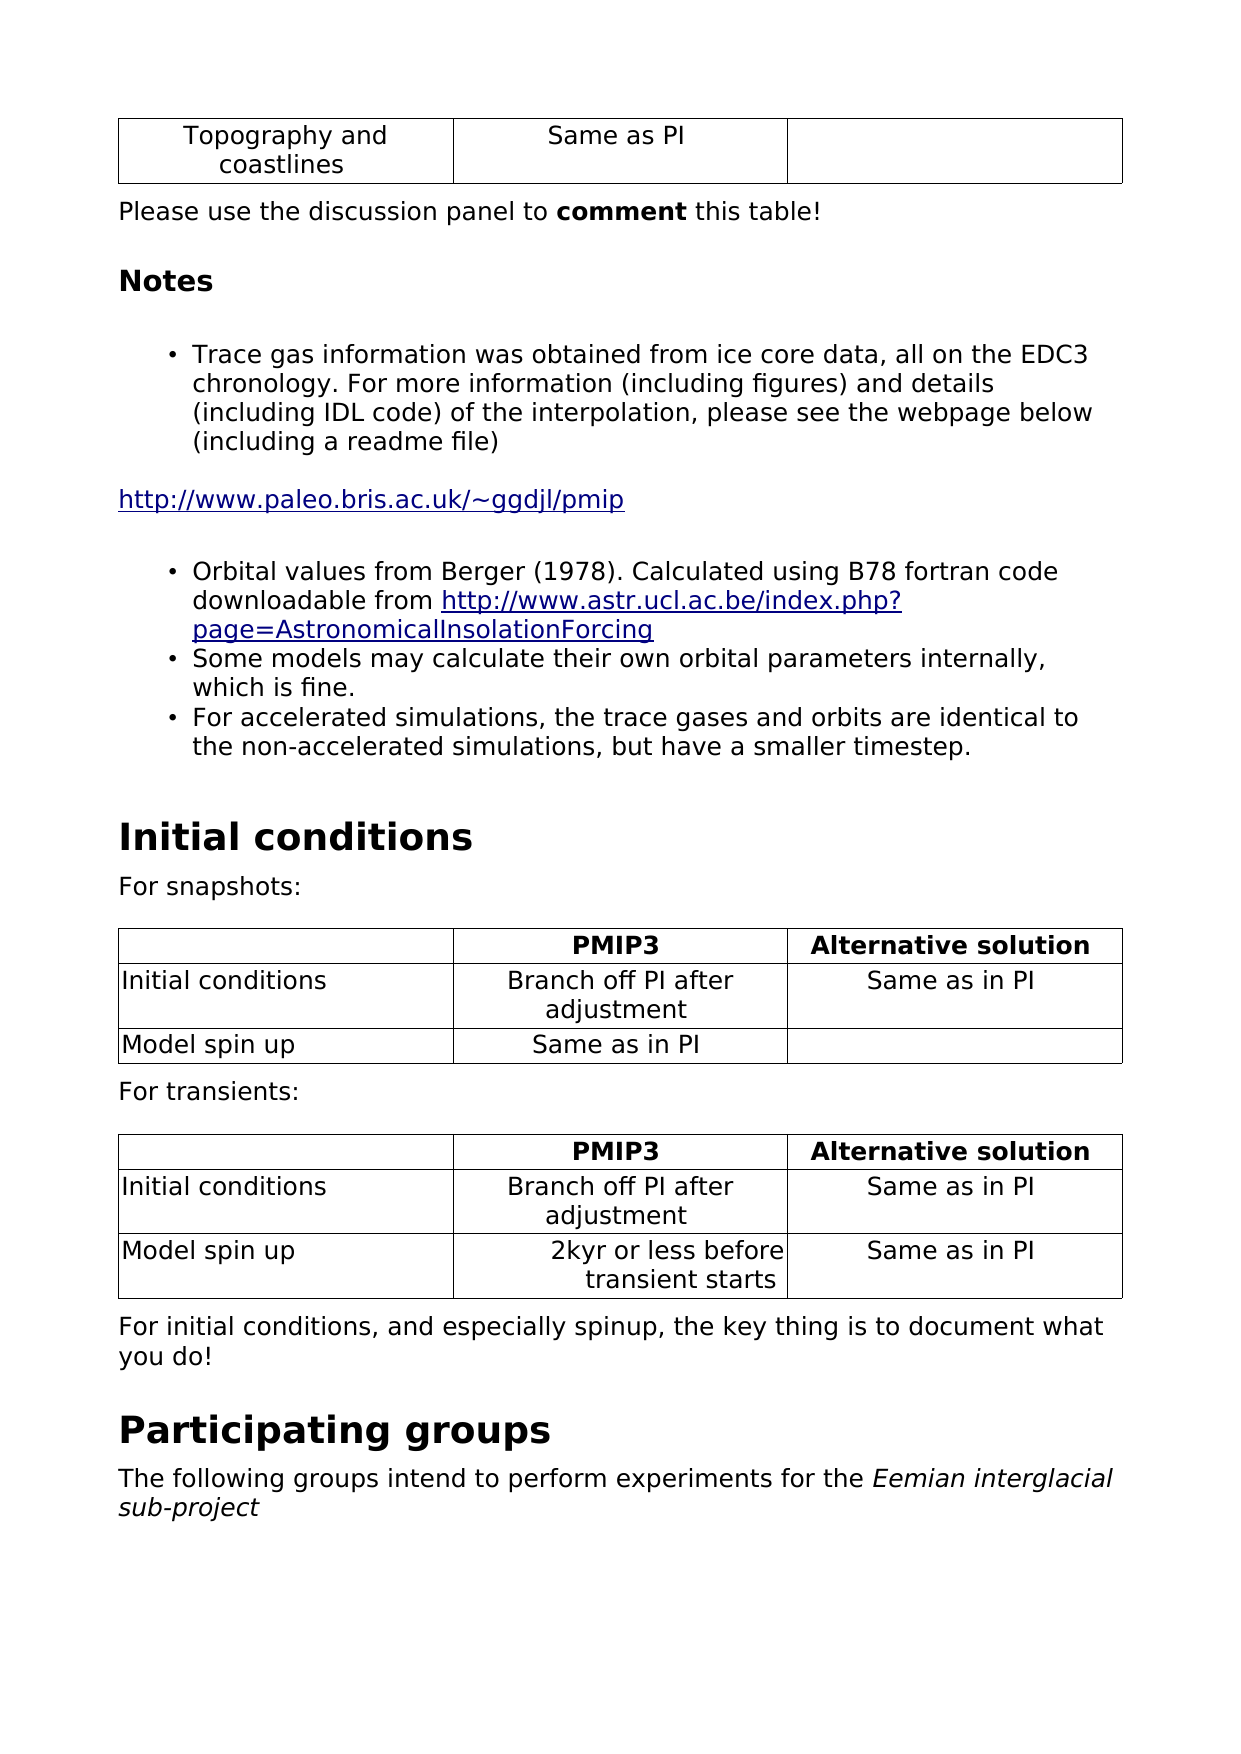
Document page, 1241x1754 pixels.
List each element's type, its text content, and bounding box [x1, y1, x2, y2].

table_cell Initial conditions [119, 1170, 453, 1233]
text For transients: [118, 1077, 1122, 1107]
text For snapshots: [118, 872, 1122, 901]
table_cell Model spin up [119, 1029, 453, 1063]
subtitle Initial conditions [118, 816, 1122, 859]
table_cell 2kyr or less before transient starts [454, 1234, 787, 1298]
table_header [119, 929, 453, 963]
table_header Alternative solution [788, 929, 1122, 963]
table_cell Same as in PI [788, 1170, 1122, 1233]
list For accelerated simulations, the trace gases and orbits are identical to the non-accelerated simulations, but have a smaller timestep. [177, 703, 1122, 761]
table_header [119, 1135, 453, 1169]
text The following groups intend to perform experiments for the Eemian interglacial sub-project [118, 1464, 1122, 1523]
text For initial conditions, and especially spinup, the key thing is to document what you do! [118, 1312, 1122, 1371]
table_cell Same as in PI [788, 964, 1122, 1027]
table_header PMIP3 [454, 1135, 787, 1169]
list Orbital values from Berger (1978). Calculated using B78 fortran code downloadable from http://www.astr.ucl.ac.be/index.php?page=AstronomicalInsolationForcing [177, 557, 1122, 644]
table_cell Same as PI [454, 119, 787, 182]
table_cell Topography and coastlines [119, 119, 453, 182]
table_cell [788, 1029, 1122, 1063]
table_cell Model spin up [119, 1234, 453, 1298]
table_cell Same as in PI [788, 1234, 1122, 1298]
subtitle Notes [118, 264, 1122, 298]
table_cell Branch off PI after adjustment [454, 964, 787, 1027]
subtitle Participating groups [118, 1408, 1122, 1452]
table_cell Initial conditions [119, 964, 453, 1027]
text http://www.paleo.bris.ac.uk/~ggdjl/pmip [118, 486, 1122, 515]
table_cell Same as in PI [454, 1029, 787, 1063]
table_cell [788, 119, 1122, 182]
list Trace gas information was obtained from ice core data, all on the EDC3 chronology. For more information (including figures) and details (including IDL code) of the interpolation, please see the webpage below (including a readme file) [177, 340, 1122, 486]
table_header PMIP3 [454, 929, 787, 963]
list Some models may calculate their own orbital parameters internally, which is fine. [177, 644, 1122, 703]
table_cell Branch off PI after adjustment [454, 1170, 787, 1233]
text Please use the discussion panel to comment this table! [118, 197, 1122, 226]
table_header Alternative solution [788, 1135, 1122, 1169]
